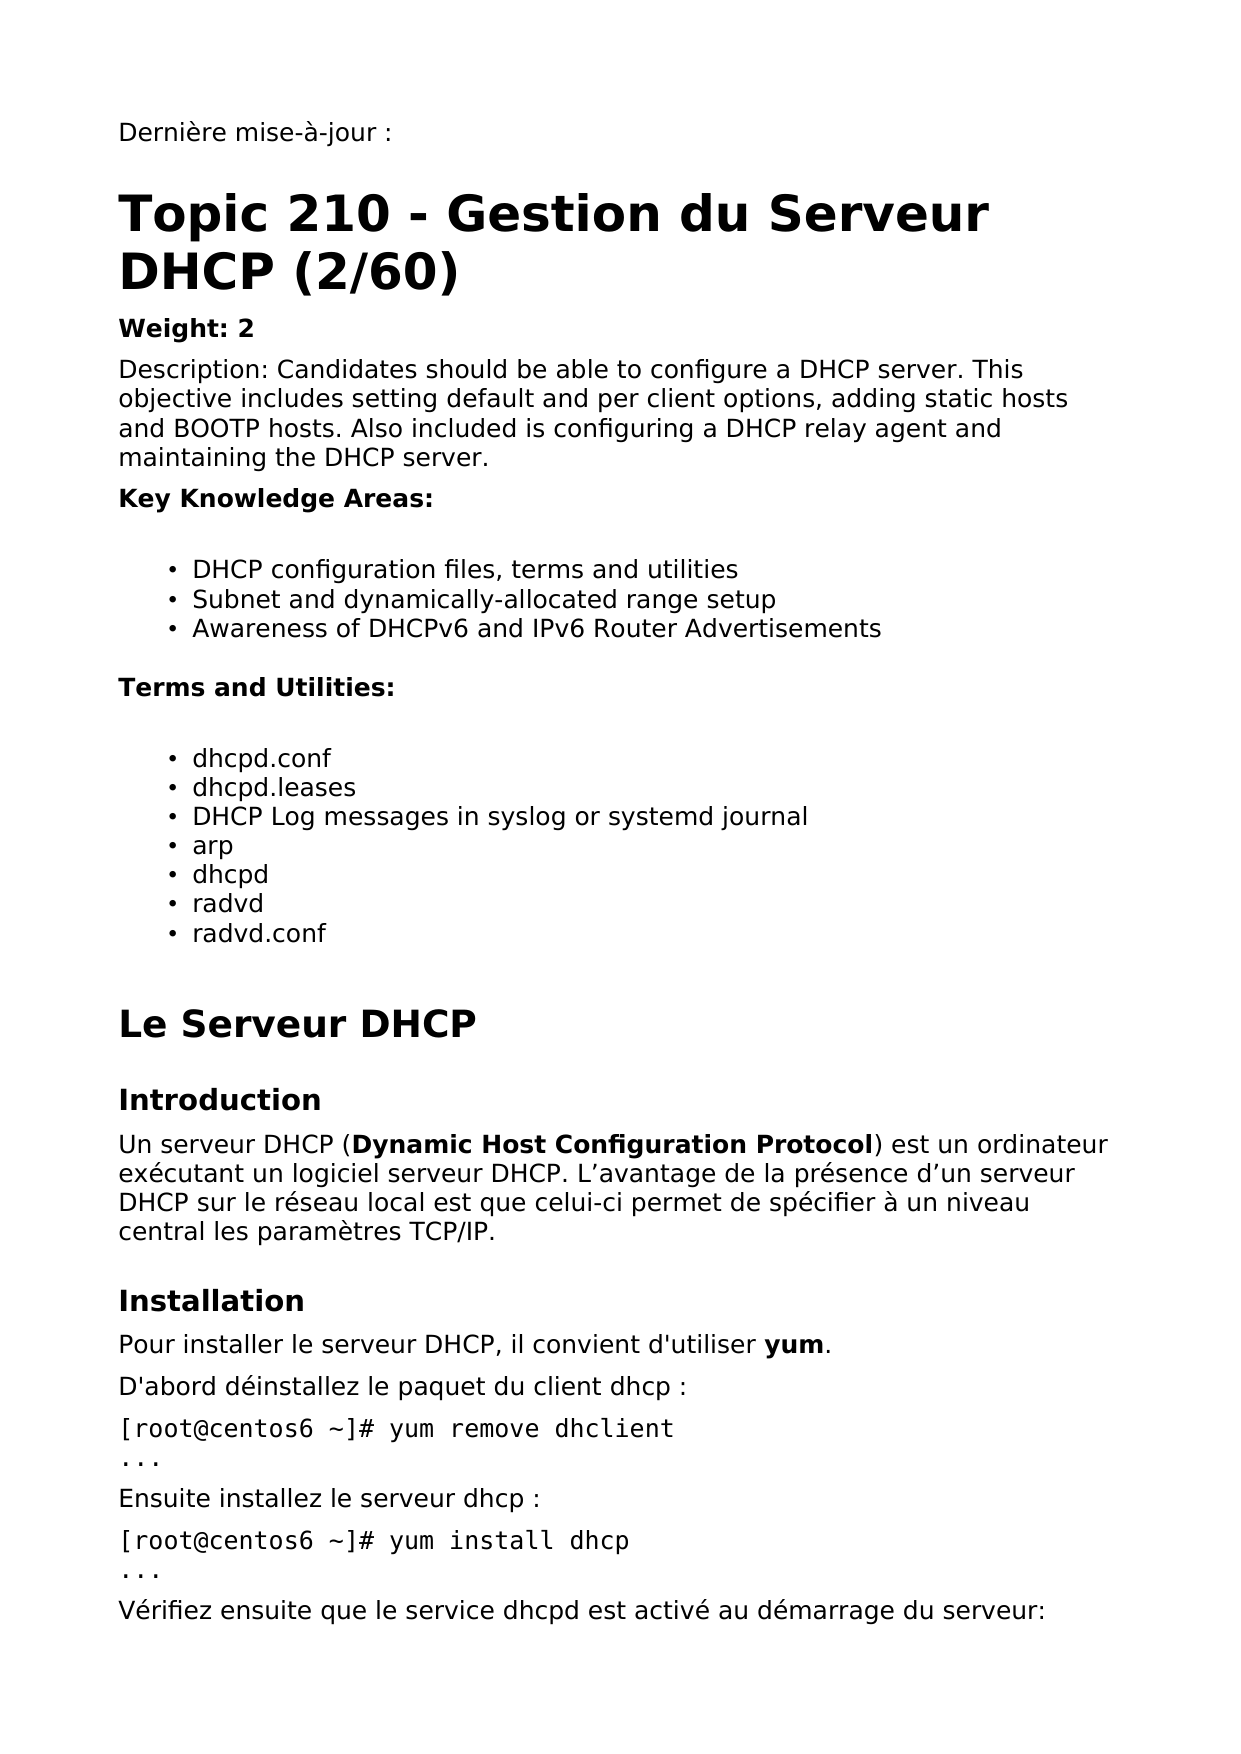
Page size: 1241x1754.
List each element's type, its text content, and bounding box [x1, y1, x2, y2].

text Pour installer le serveur DHCP, il convient d'utiliser yum. [118, 1331, 1122, 1360]
text Un serveur DHCP (Dynamic Host Configuration Protocol) est un ordinateur exécutant un logiciel serveur DHCP. L’avantage de la présence d’un serveur DHCP sur le réseau local est que celui-ci permet de spécifier à un niveau central les paramètres TCP/IP. [118, 1130, 1122, 1247]
list dhcpd.leases [177, 773, 1122, 802]
text [root@centos6 ~]# yum install dhcp ... [118, 1526, 1122, 1584]
text Dernière mise-à-jour : [118, 118, 1122, 147]
list arp [177, 831, 1122, 861]
text Key Knowledge Areas: [118, 484, 1122, 514]
text Description: Candidates should be able to configure a DHCP server. This objective includes setting default and per client options, adding static hosts and BOOTP hosts. Also included is configuring a DHCP relay agent and maintaining the DHCP server. [118, 355, 1122, 472]
text Vérifiez ensuite que le service dhcpd est activé au démarrage du serveur: [118, 1596, 1122, 1625]
subtitle Le Serveur DHCP [118, 1002, 1122, 1046]
text Terms and Utilities: [118, 673, 1122, 702]
list radvd.conf [177, 919, 1122, 948]
subtitle Topic 210 - Gestion du Serveur DHCP (2/60) [118, 185, 1122, 301]
text [root@centos6 ~]# yum remove dhclient ... [118, 1414, 1122, 1472]
list dhcpd [177, 861, 1122, 890]
subtitle Introduction [118, 1084, 1122, 1118]
text D'abord déinstallez le paquet du client dhcp : [118, 1372, 1122, 1402]
list Awareness of DHCPv6 and IPv6 Router Advertisements [177, 614, 1122, 643]
list radvd [177, 890, 1122, 919]
list DHCP configuration files, terms and utilities [177, 556, 1122, 585]
list DHCP Log messages in syslog or systemd journal [177, 802, 1122, 831]
text Ensuite installez le serveur dhcp : [118, 1484, 1122, 1513]
list dhcpd.conf [177, 744, 1122, 773]
list Subnet and dynamically-allocated range setup [177, 585, 1122, 614]
subtitle Installation [118, 1284, 1122, 1318]
text Weight: 2 [118, 314, 1122, 343]
